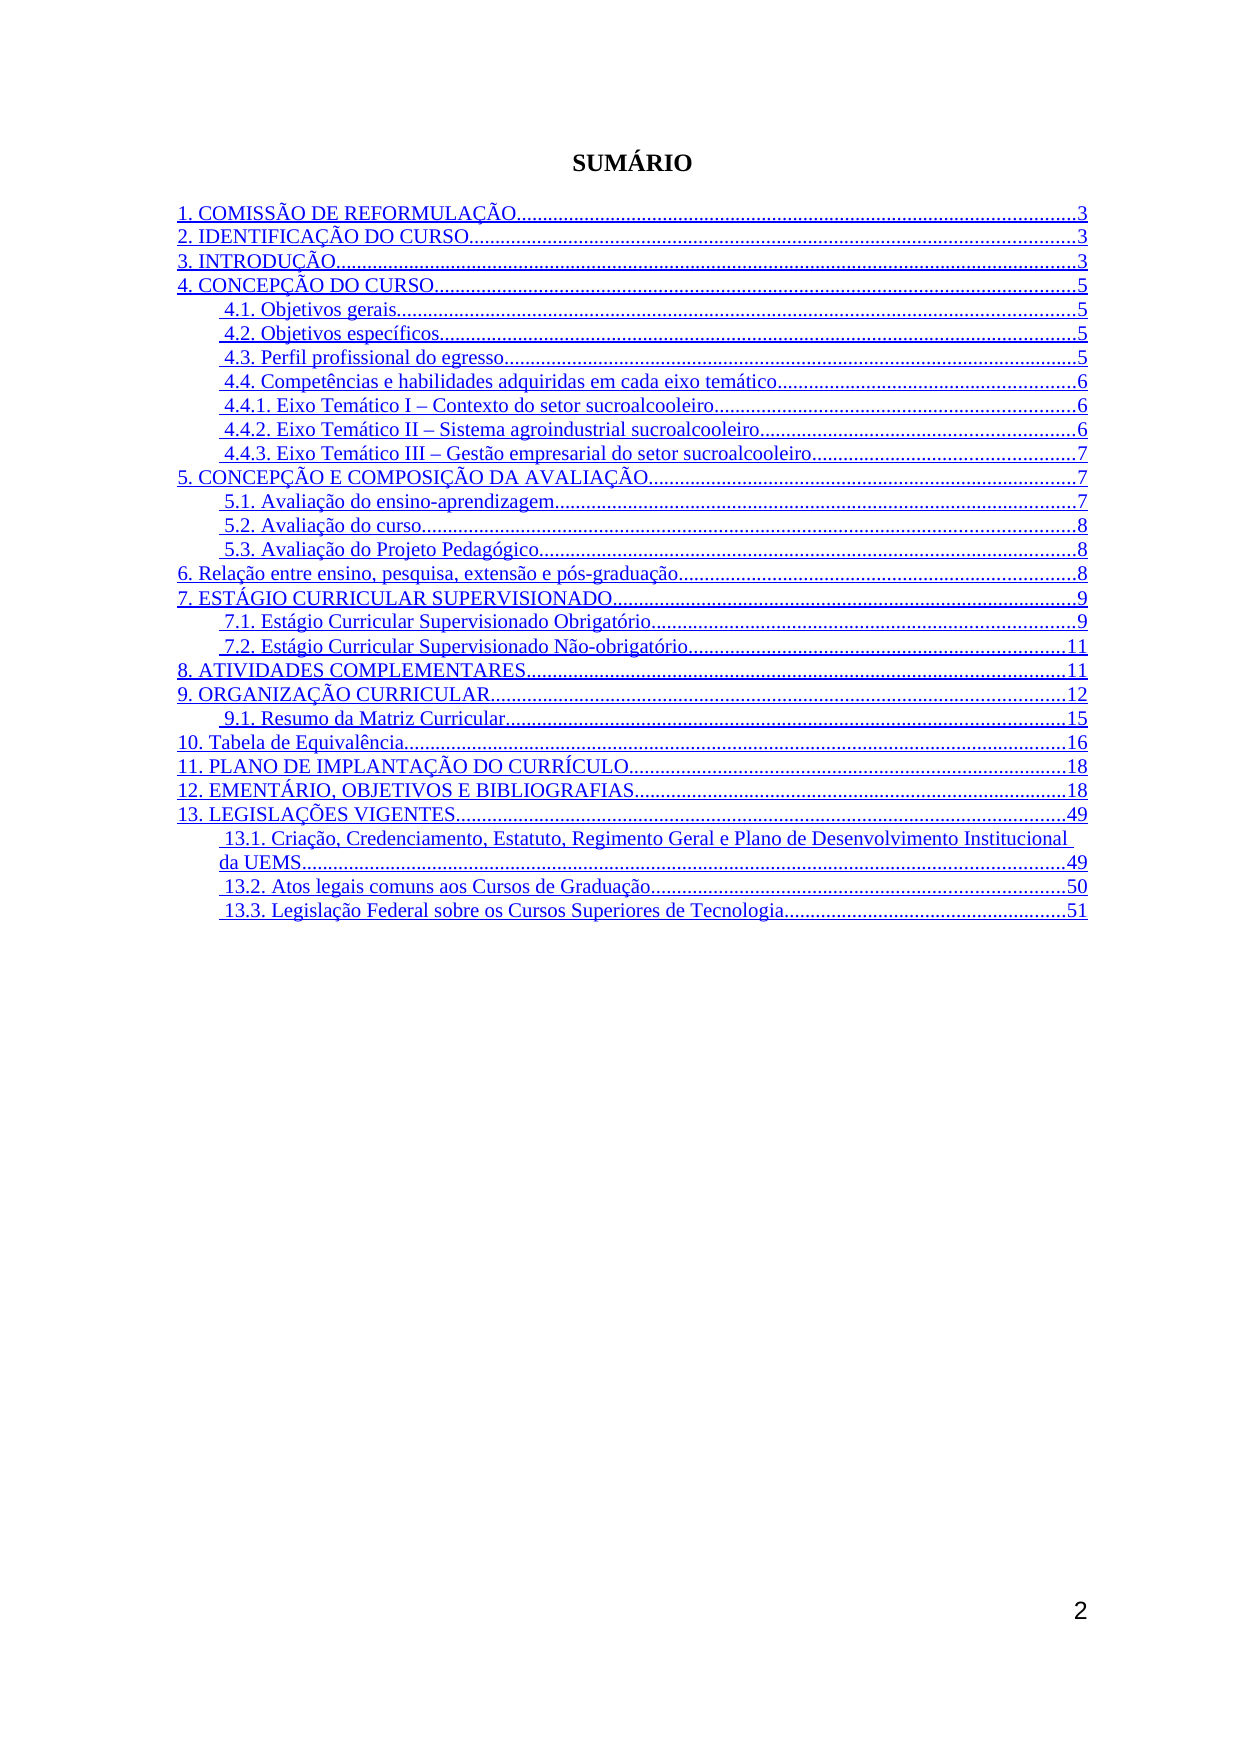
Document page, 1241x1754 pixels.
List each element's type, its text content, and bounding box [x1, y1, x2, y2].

text 9.1. Resumo da Matriz Curricular 15 [219, 706, 1087, 726]
text 13.1. Criação, Credenciamento, Estatuto, Regimento Geral e Plano de Desenvolvimento Institucional da UEMS. 49 [219, 826, 1087, 871]
text 1. COMISSÃO DE REFORMULAÇÃO 3 [177, 200, 1087, 221]
text 7.2. Estágio Curricular Supervisionado Não-obrigatório 11 [219, 633, 1087, 654]
text 2. IDENTIFICAÇÃO DO CURSO 3 [177, 224, 1087, 245]
text 5. CONCEPÇÃO E COMPOSIÇÃO DA AVALIAÇÃO 7 [177, 465, 1087, 486]
text 7. ESTÁGIO CURRICULAR SUPERVISIONADO 9 [177, 585, 1087, 606]
text 4.3. Perfil profissional do egresso 5 [219, 345, 1087, 366]
text 11. PLANO DE IMPLANTAÇÃO DO CURRÍCULO 18 [177, 754, 1087, 775]
text 4.4.2. Eixo Temático II – Sistema agroindustrial sucroalcooleiro 6 [219, 417, 1087, 438]
text 4.4.3. Eixo Temático III – Gestão empresarial do setor sucroalcooleiro 7 [219, 441, 1087, 462]
text 3. INTRODUÇÃO 3 [177, 248, 1087, 269]
text 5.2. Avaliação do curso 8 [219, 513, 1087, 534]
text 4.4. Competências e habilidades adquiridas em cada eixo temático 6 [219, 369, 1087, 390]
text 13.2. Atos legais comuns aos Cursos de Graduação 50 [219, 874, 1087, 895]
text SUMÁRIO [177, 148, 1087, 176]
text 6. Relação entre ensino, pesquisa, extensão e pós-graduação 8 [177, 561, 1087, 582]
text 12. EMENTÁRIO, OBJETIVOS E BIBLIOGRAFIAS 18 [177, 778, 1087, 799]
text 4.4.1. Eixo Temático I – Contexto do setor sucroalcooleiro 6 [219, 393, 1087, 414]
text 4.1. Objetivos gerais 5 [219, 297, 1087, 318]
text 13.3. Legislação Federal sobre os Cursos Superiores de Tecnologia 51 [219, 898, 1087, 919]
text 4. CONCEPÇÃO DO CURSO 5 [177, 273, 1087, 293]
text 5.1. Avaliação do ensino-aprendizagem 7 [219, 489, 1087, 510]
text 4.2. Objetivos específicos 5 [219, 321, 1087, 341]
text 8. ATIVIDADES COMPLEMENTARES 11 [177, 658, 1087, 678]
text 7.1. Estágio Curricular Supervisionado Obrigatório 9 [219, 609, 1087, 630]
text 5.3. Avaliação do Projeto Pedagógico 8 [219, 537, 1087, 558]
text 9. ORGANIZAÇÃO CURRICULAR 12 [177, 682, 1087, 703]
text 10. Tabela de Equivalência 16 [177, 730, 1087, 751]
text 13. LEGISLAÇÕES VIGENTES 49 [177, 802, 1087, 823]
